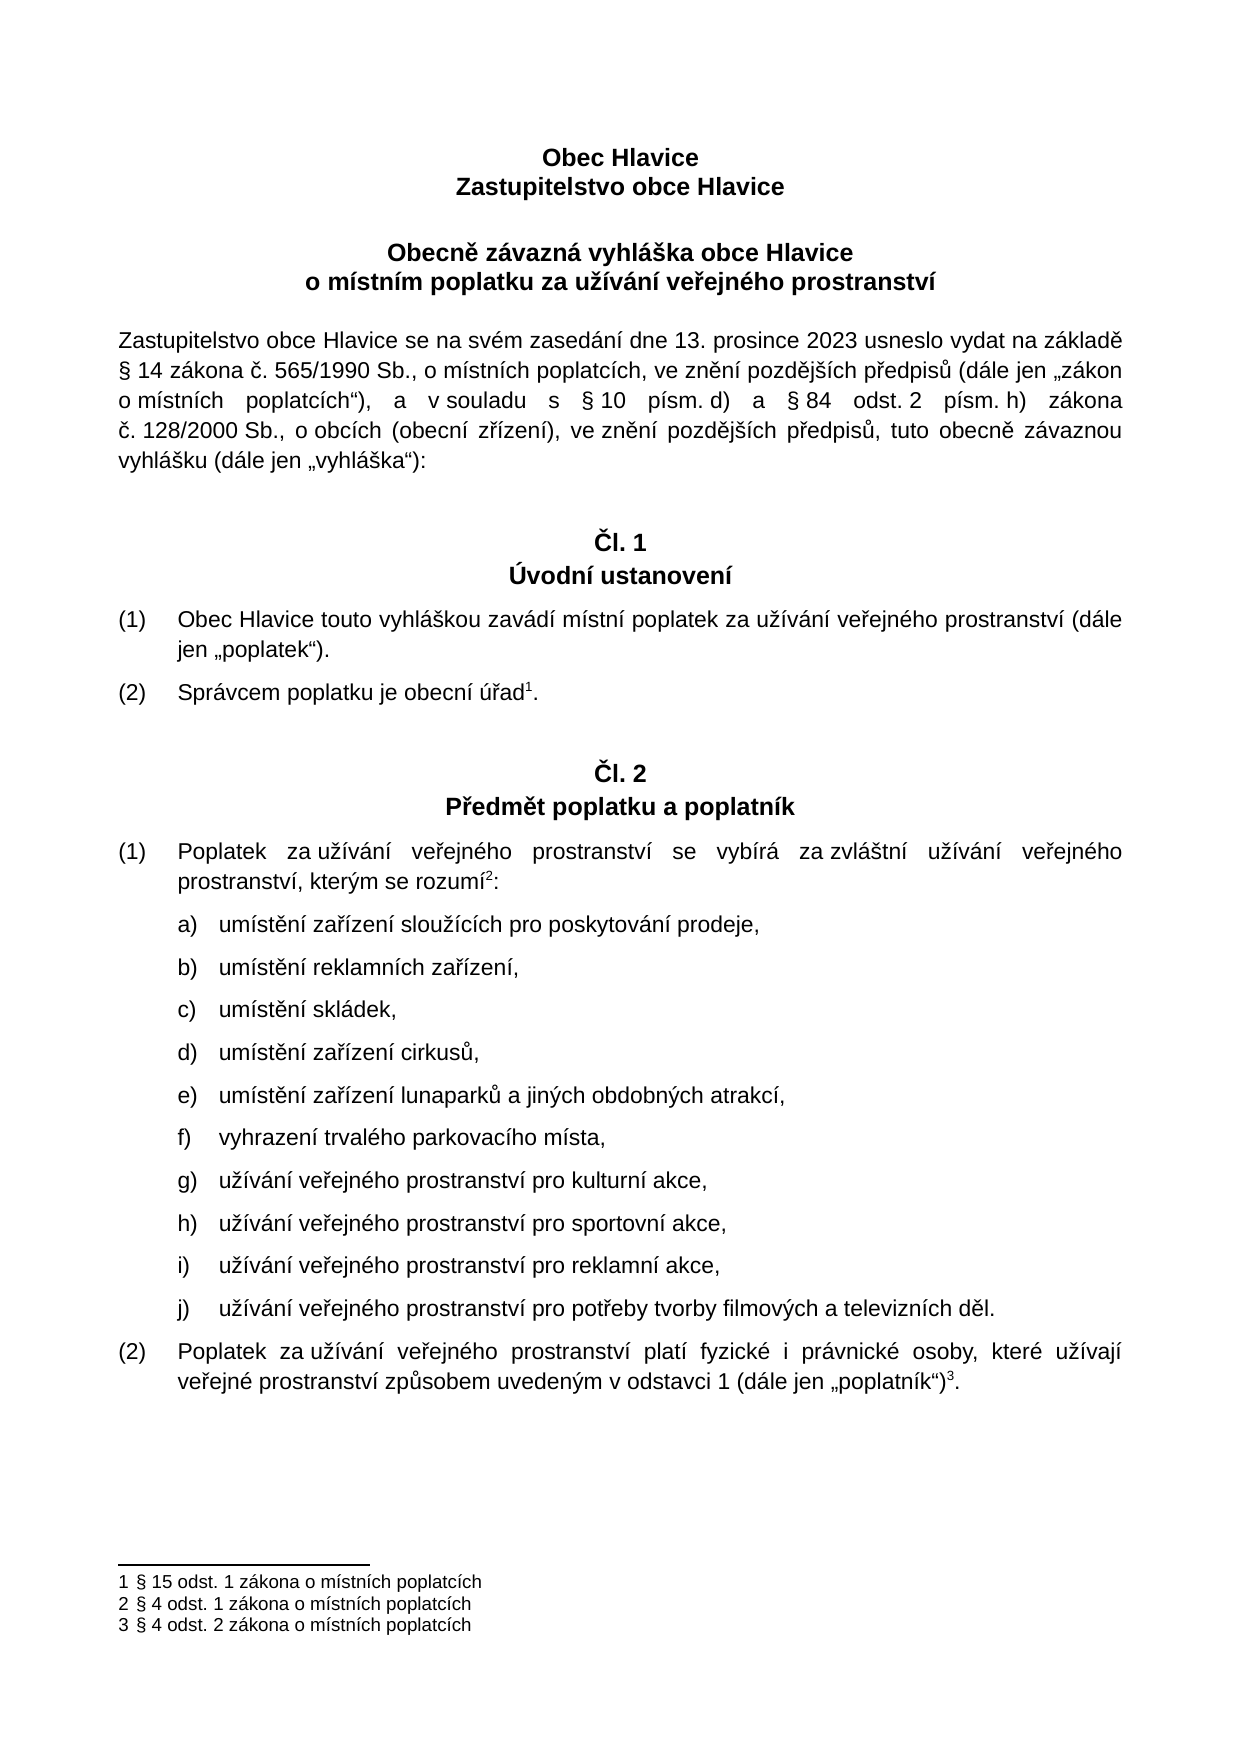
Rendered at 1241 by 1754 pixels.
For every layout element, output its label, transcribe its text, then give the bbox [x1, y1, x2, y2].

list umístění zařízení cirkusů, [177, 1039, 1122, 1065]
subtitle Čl. 1 Úvodní ustanovení [118, 528, 1122, 589]
list užívání veřejného prostranství pro kulturní akce, [177, 1167, 1122, 1193]
text Zastupitelstvo obce Hlavice se na svém zasedání dne 13. prosince 2023 usneslo vydat na základě § 14 zákona č. 565/1990 Sb., o místních poplatcích, ve znění pozdějších předpisů (dále jen „zákon o místních poplatcích“), a v souladu s § 10 písm. d) a § 84 odst. 2 písm. h) zákona č. 128/2000 Sb., o obcích (obecní zřízení), ve znění pozdějších předpisů, tuto obecně závaznou vyhlášku (dále jen „vyhláška“): [118, 327, 1122, 474]
list § 4 odst. 1 zákona o místních poplatcích [118, 1592, 1122, 1614]
list Správcem poplatku je obecní úřad. [118, 679, 1122, 706]
list umístění zařízení lunaparků a jiných obdobných atrakcí, [177, 1082, 1122, 1108]
subtitle Čl. 2 Předmět poplatku a poplatník [118, 759, 1122, 821]
list umístění skládek, [177, 996, 1122, 1023]
list umístění zařízení sloužících pro poskytování prodeje, [177, 911, 1122, 937]
title Obec Hlavice Zastupitelstvo obce Hlavice [118, 143, 1122, 201]
list vyhrazení trvalého parkovacího místa, [177, 1124, 1122, 1151]
list § 15 odst. 1 zákona o místních poplatcích [118, 1571, 1122, 1592]
list umístění reklamních zařízení, [177, 953, 1122, 980]
list užívání veřejného prostranství pro sportovní akce, [177, 1210, 1122, 1236]
list § 4 odst. 2 zákona o místních poplatcích [118, 1614, 1122, 1635]
subtitle Obecně závazná vyhláška obce Hlavice o místním poplatku za užívání veřejného prostranství [118, 238, 1122, 295]
list užívání veřejného prostranství pro reklamní akce, [177, 1252, 1122, 1279]
list užívání veřejného prostranství pro potřeby tvorby filmových a televizních děl. [177, 1295, 1122, 1322]
list Poplatek za užívání veřejného prostranství platí fyzické i právnické osoby, které užívají veřejné prostranství způsobem uvedeným v odstavci 1 (dále jen „poplatník“). [118, 1338, 1122, 1394]
list Obec Hlavice touto vyhláškou zavádí místní poplatek za užívání veřejného prostranství (dále jen „poplatek“). [118, 606, 1122, 663]
list Poplatek za užívání veřejného prostranství se vybírá za zvláštní užívání veřejného prostranství, kterým se rozumí: [118, 838, 1122, 894]
